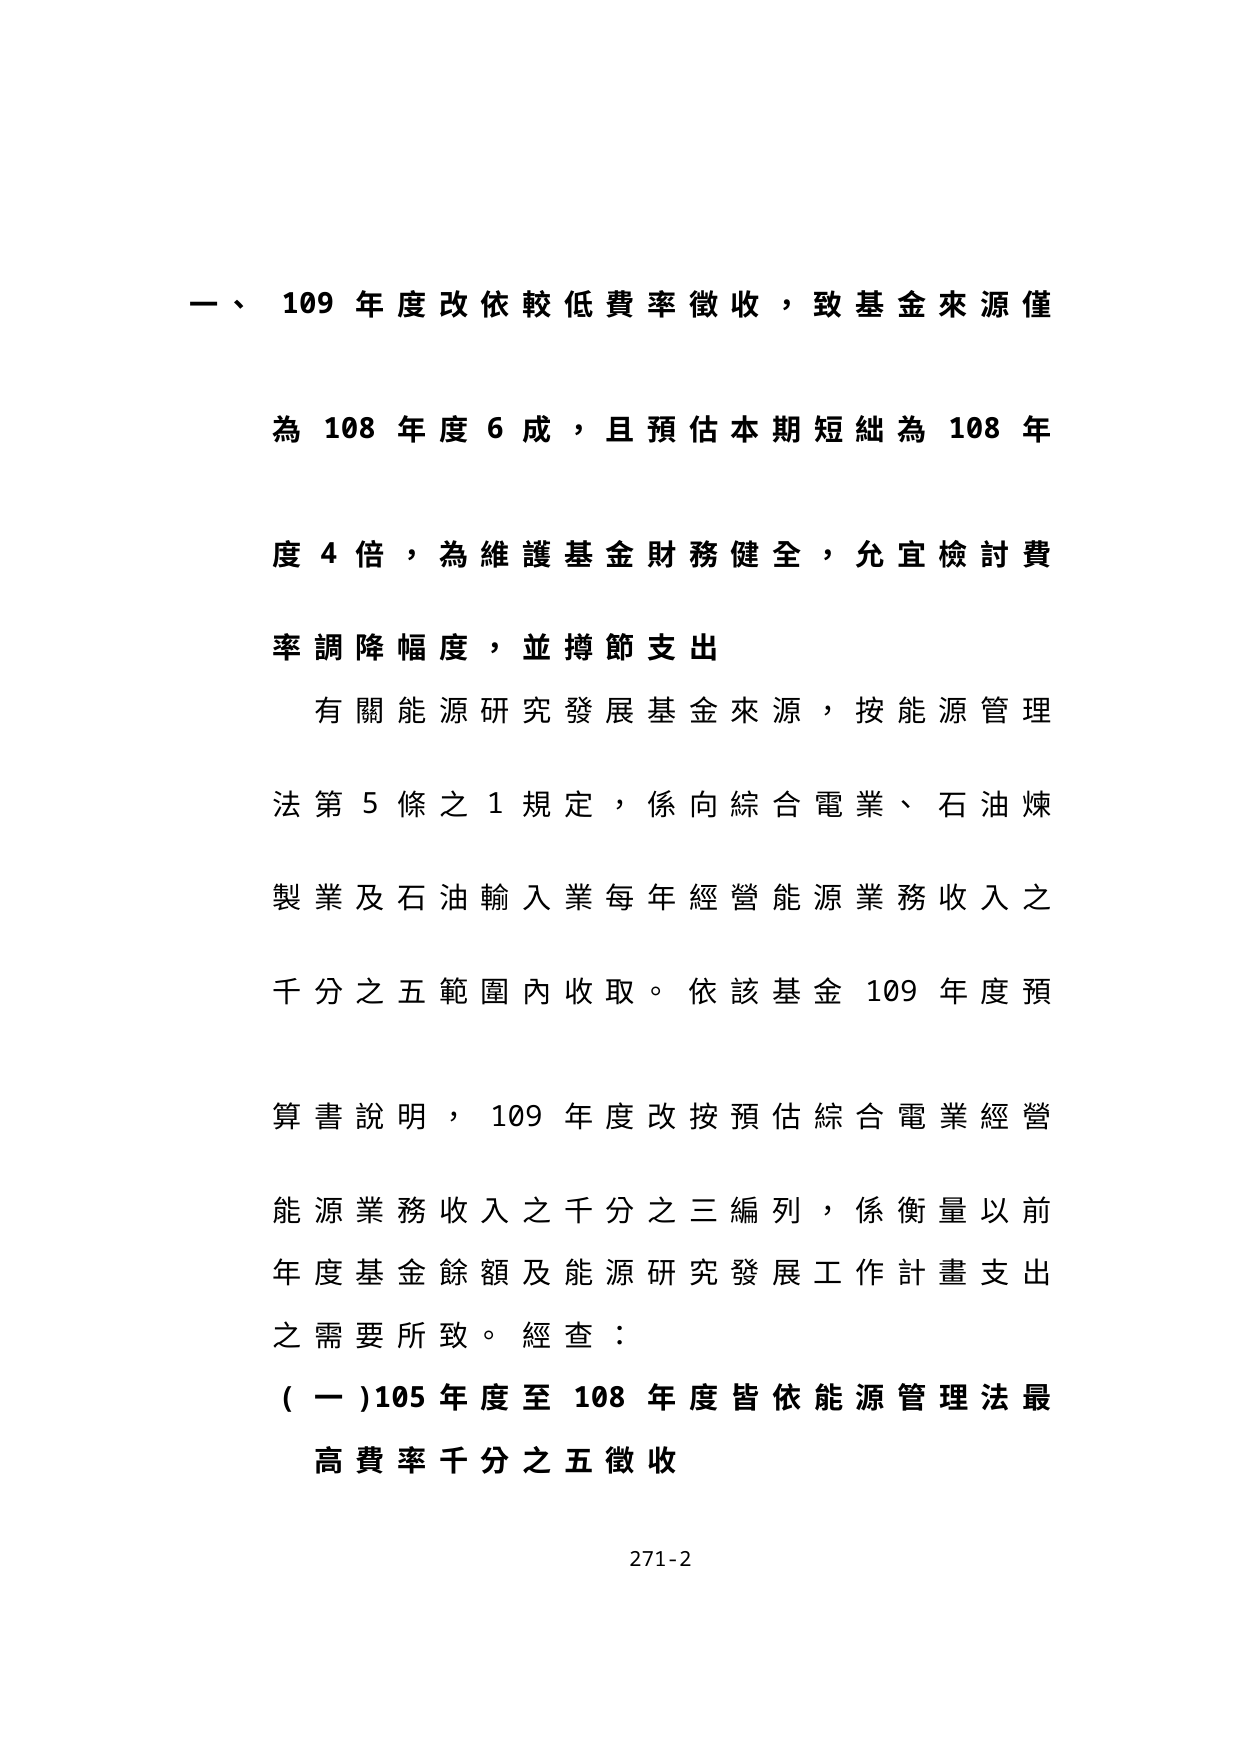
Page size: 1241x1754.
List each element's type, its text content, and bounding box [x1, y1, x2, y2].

text 有關能源研究發展基金來源，按能源管理法第5條之1規定，係向綜合電業、石油煉製業及石油輸入業每年經營能源業務收入之千分之五範圍內收取。依該基金109年度預算書說明，109年度改按預估綜合電業經營能源業務收入之千分之三編列，係衡量以前年度基金餘額及能源研究發展工作計畫支出之需要所致。經查： [242, 667, 1058, 1354]
text (一)105年度至108年度皆依能源管理法最高費率千分之五徵收 [242, 1354, 1058, 1479]
text 一、109年度改依較低費率徵收，致基金來源僅為108年度6成，且預估本期短絀為108年度4倍，為維護基金財務健全，允宜檢討費率調降幅度，並撙節支出 [183, 229, 1058, 667]
